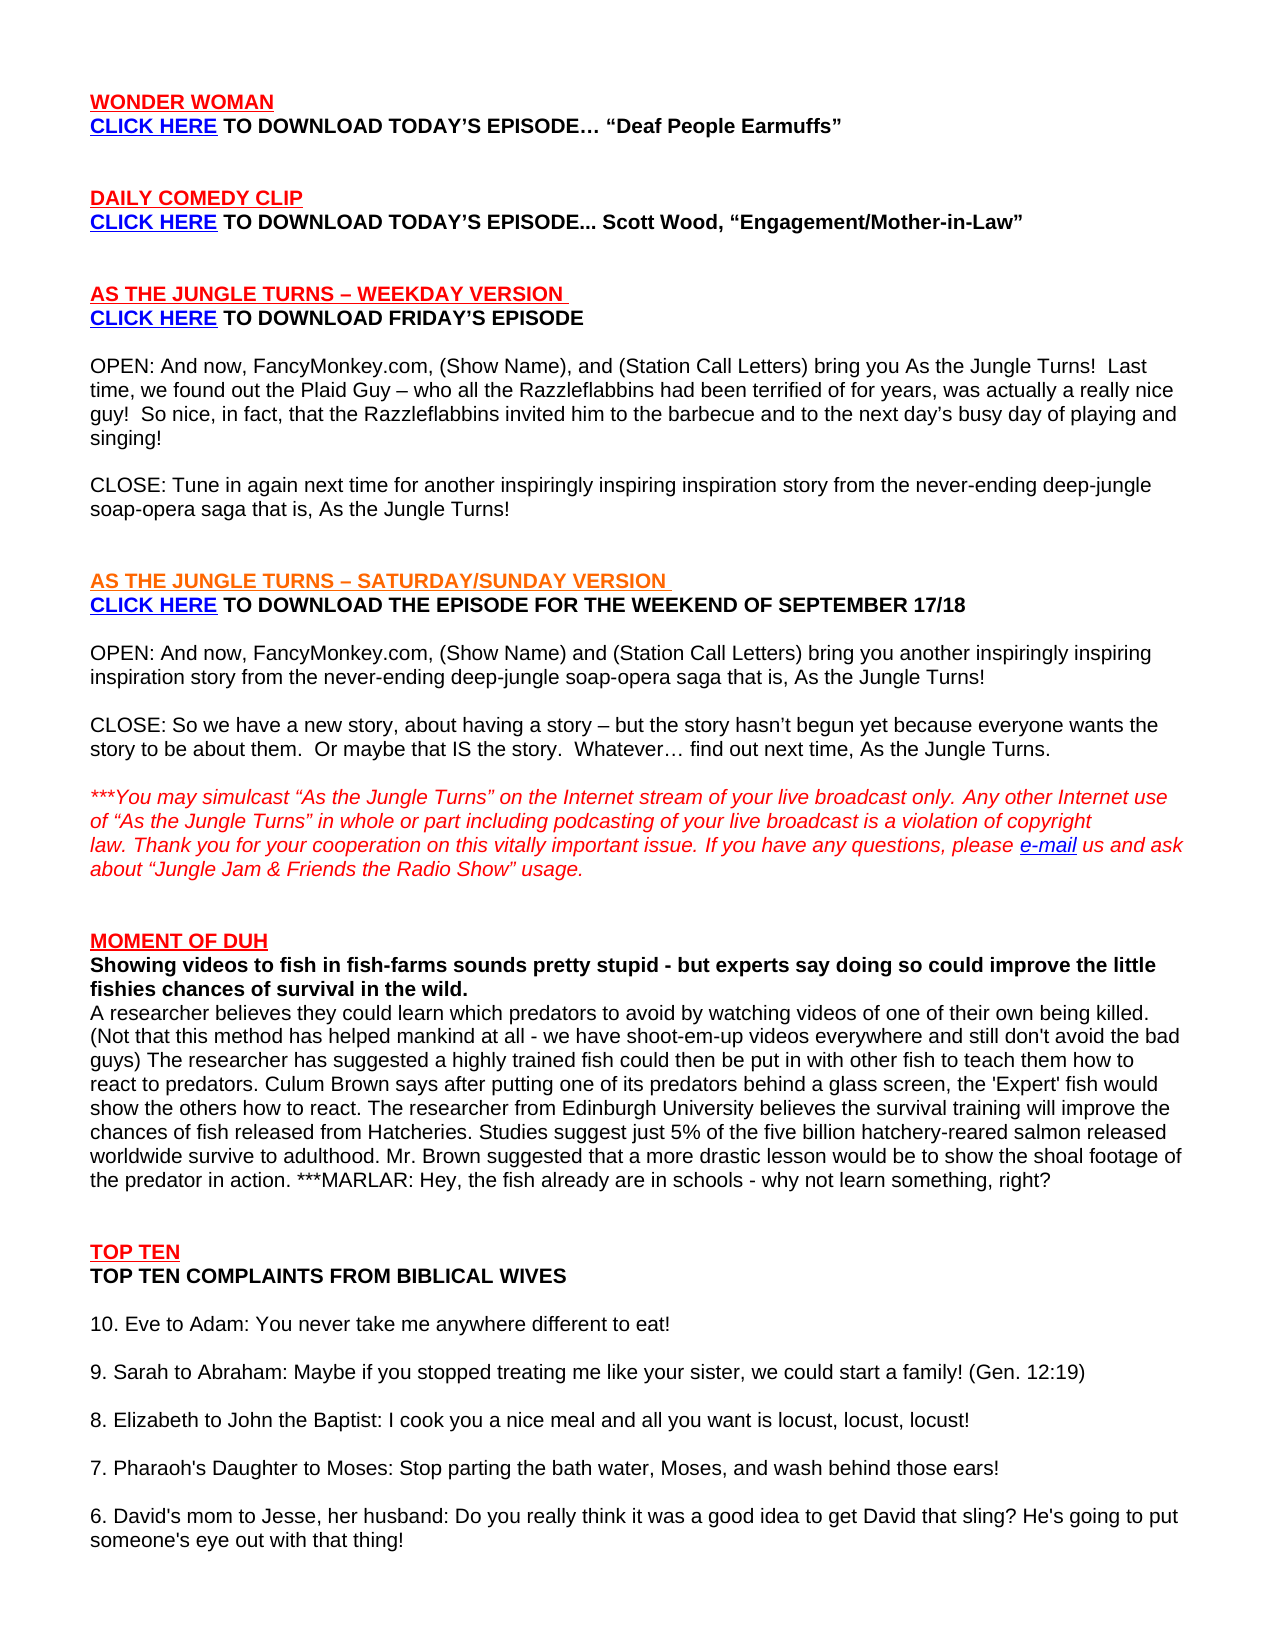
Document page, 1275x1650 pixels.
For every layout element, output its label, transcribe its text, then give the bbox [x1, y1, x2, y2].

text CLICK HERE TO DOWNLOAD TODAY’S EPISODE… “Deaf People Earmuffs” [90, 114, 1185, 138]
text DAILY COMEDY CLIP [90, 186, 1185, 210]
text AS THE JUNGLE TURNS – SATURDAY/SUNDAY VERSION [90, 569, 1185, 593]
text OPEN: And now, FancyMonkey.com, (Show Name), and (Station Call Letters) bring you As the Jungle Turns! Last time, we found out the Plaid Guy – who all the Razzleflabbins had been terrified of for years, was actually a really nice guy! So nice, in fact, that the Razzleflabbins invited him to the barbecue and to the next day’s busy day of playing and singing! [90, 329, 1185, 449]
text A researcher believes they could learn which predators to avoid by watching videos of one of their own being killed. (Not that this method has helped mankind at all - we have shoot-em-up videos everywhere and still don't avoid the bad guys) The researcher has suggested a highly trained fish could then be put in with other fish to teach them how to react to predators. Culum Brown says after putting one of its predators behind a glass screen, the 'Expert' fish would show the others how to react. The researcher from Edinburgh University believes the survival training will improve the chances of fish released from Hatcheries. Studies suggest just 5% of the five billion hatchery-reared salmon released worldwide survive to adulthood. Mr. Brown suggested that a more drastic lesson would be to show the shoal footage of the predator in action. ***MARLAR: Hey, the fish already are in schools - why not learn something, right? [90, 1000, 1185, 1192]
text CLICK HERE TO DOWNLOAD FRIDAY’S EPISODE [90, 306, 1185, 329]
text ***You may simulcast “As the Jungle Turns” on the Internet stream of your live broadcast only. Any other Internet use of “As the Jungle Turns” in whole or part including podcasting of your live broadcast is a violation of copyright law. Thank you for your cooperation on this vitally important issue. If you have any questions, please e-mail us and ask about “Jungle Jam & Friends the Radio Show” usage. [90, 785, 1185, 881]
text MOMENT OF DUH [90, 928, 1185, 952]
text WONDER WOMAN [90, 90, 1185, 114]
text TOP TEN COMPLAINTS FROM BIBLICAL WIVES [90, 1264, 1185, 1288]
text CLICK HERE TO DOWNLOAD TODAY’S EPISODE... Scott Wood, “Engagement/Mother-in-Law” [90, 210, 1185, 234]
text OPEN: And now, FancyMonkey.com, (Show Name) and (Station Call Letters) bring you another inspiringly inspiring inspiration story from the never-ending deep-jungle soap-opera saga that is, As the Jungle Turns! [90, 641, 1185, 689]
text TOP TEN [90, 1240, 1185, 1264]
text CLOSE: Tune in again next time for another inspiringly inspiring inspiration story from the never-ending deep-jungle soap-opera saga that is, As the Jungle Turns! [90, 473, 1185, 521]
text 10. Eve to Adam: You never take me anywhere different to eat! 9. Sarah to Abraham: Maybe if you stopped treating me like your sister, we could start a family! (Gen. 12:19) 8. Elizabeth to John the Baptist: I cook you a nice meal and all you want is locust, locust, locust! 7. Pharaoh's Daughter to Moses: Stop parting the bath water, Moses, and wash behind those ears! 6. David's mom to Jesse, her husband: Do you really think it was a good idea to get David that sling? He's going to put someone's eye out with that thing! [90, 1312, 1185, 1551]
text CLOSE: So we have a new story, about having a story – but the story hasn’t begun yet because everyone wants the story to be about them. Or maybe that IS the story. Whatever… find out next time, As the Jungle Turns. [90, 713, 1185, 761]
text Showing videos to fish in fish-farms sounds pretty stupid - but experts say doing so could improve the little fishies chances of survival in the wild. [90, 952, 1185, 1000]
text AS THE JUNGLE TURNS – WEEKDAY VERSION [90, 282, 1185, 306]
text CLICK HERE TO DOWNLOAD THE EPISODE FOR THE WEEKEND OF SEPTEMBER 17/18 [90, 593, 1185, 617]
